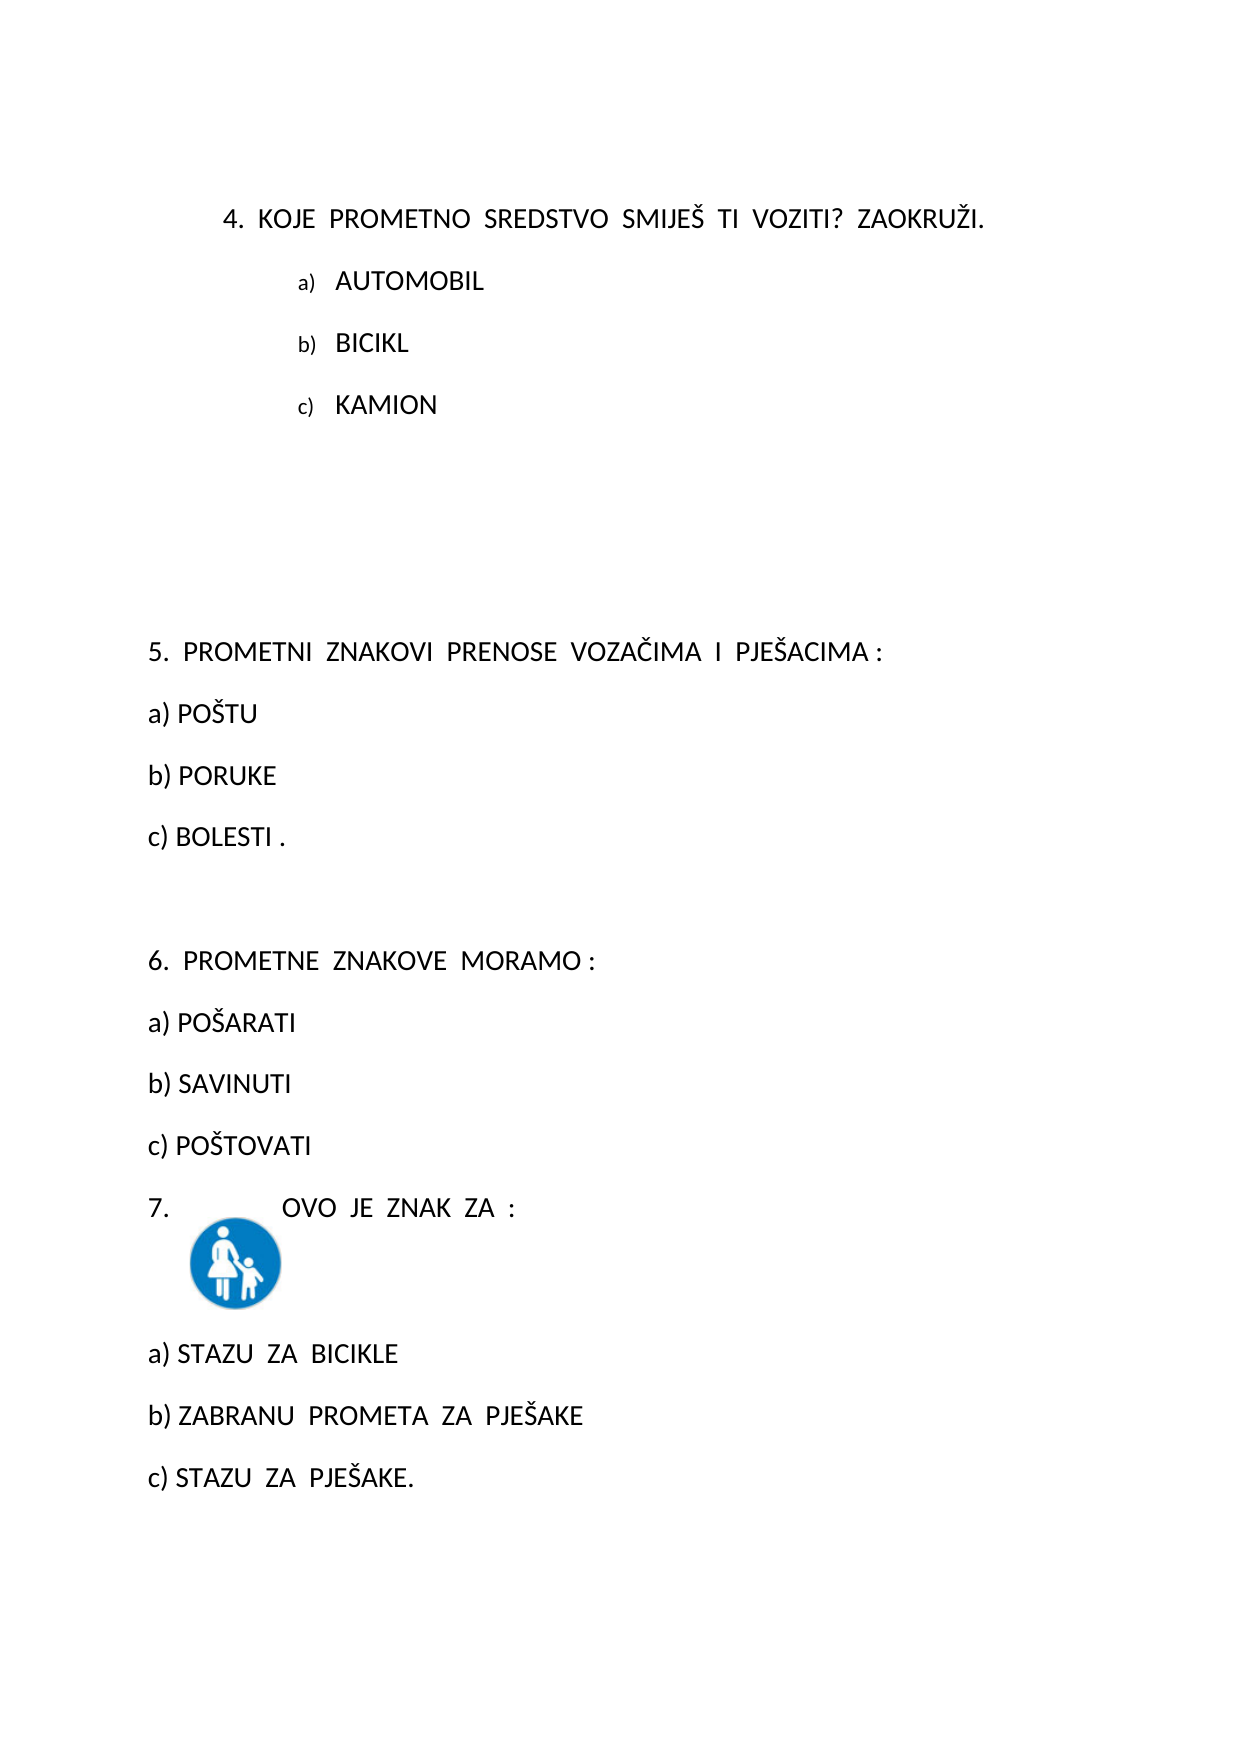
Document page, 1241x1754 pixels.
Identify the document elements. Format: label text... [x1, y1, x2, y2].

text b) ZABRANU PROMETA ZA PJEŠAKE [148, 1397, 1093, 1433]
text b) PORUKE [148, 757, 1093, 792]
list KAMION [298, 386, 1093, 422]
text a) STAZU ZA BICIKLE [148, 1336, 1093, 1371]
text a) POŠTU [148, 695, 1093, 730]
text 4. KOJE PROMETNO SREDSTVO SMIJEŠ TI VOZITI? ZAOKRUŽI. [223, 201, 1093, 236]
text b) SAVINUTI [148, 1065, 1093, 1101]
text c) BOLESTI . [148, 818, 1093, 854]
text 5. PROMETNI ZNAKOVI PRENOSE VOZAČIMA I PJEŠACIMA : [148, 633, 1093, 669]
text a) POŠARATI [148, 1004, 1093, 1039]
text 7. OVO JE ZNAK ZA : [148, 1189, 1093, 1309]
text c) STAZU ZA PJEŠAKE. [148, 1459, 1093, 1495]
list BICIKL [298, 324, 1093, 360]
text 6. PROMETNE ZNAKOVE MORAMO : [148, 942, 1093, 977]
list AUTOMOBIL [298, 262, 1093, 298]
text c) POŠTOVATI [148, 1127, 1093, 1163]
